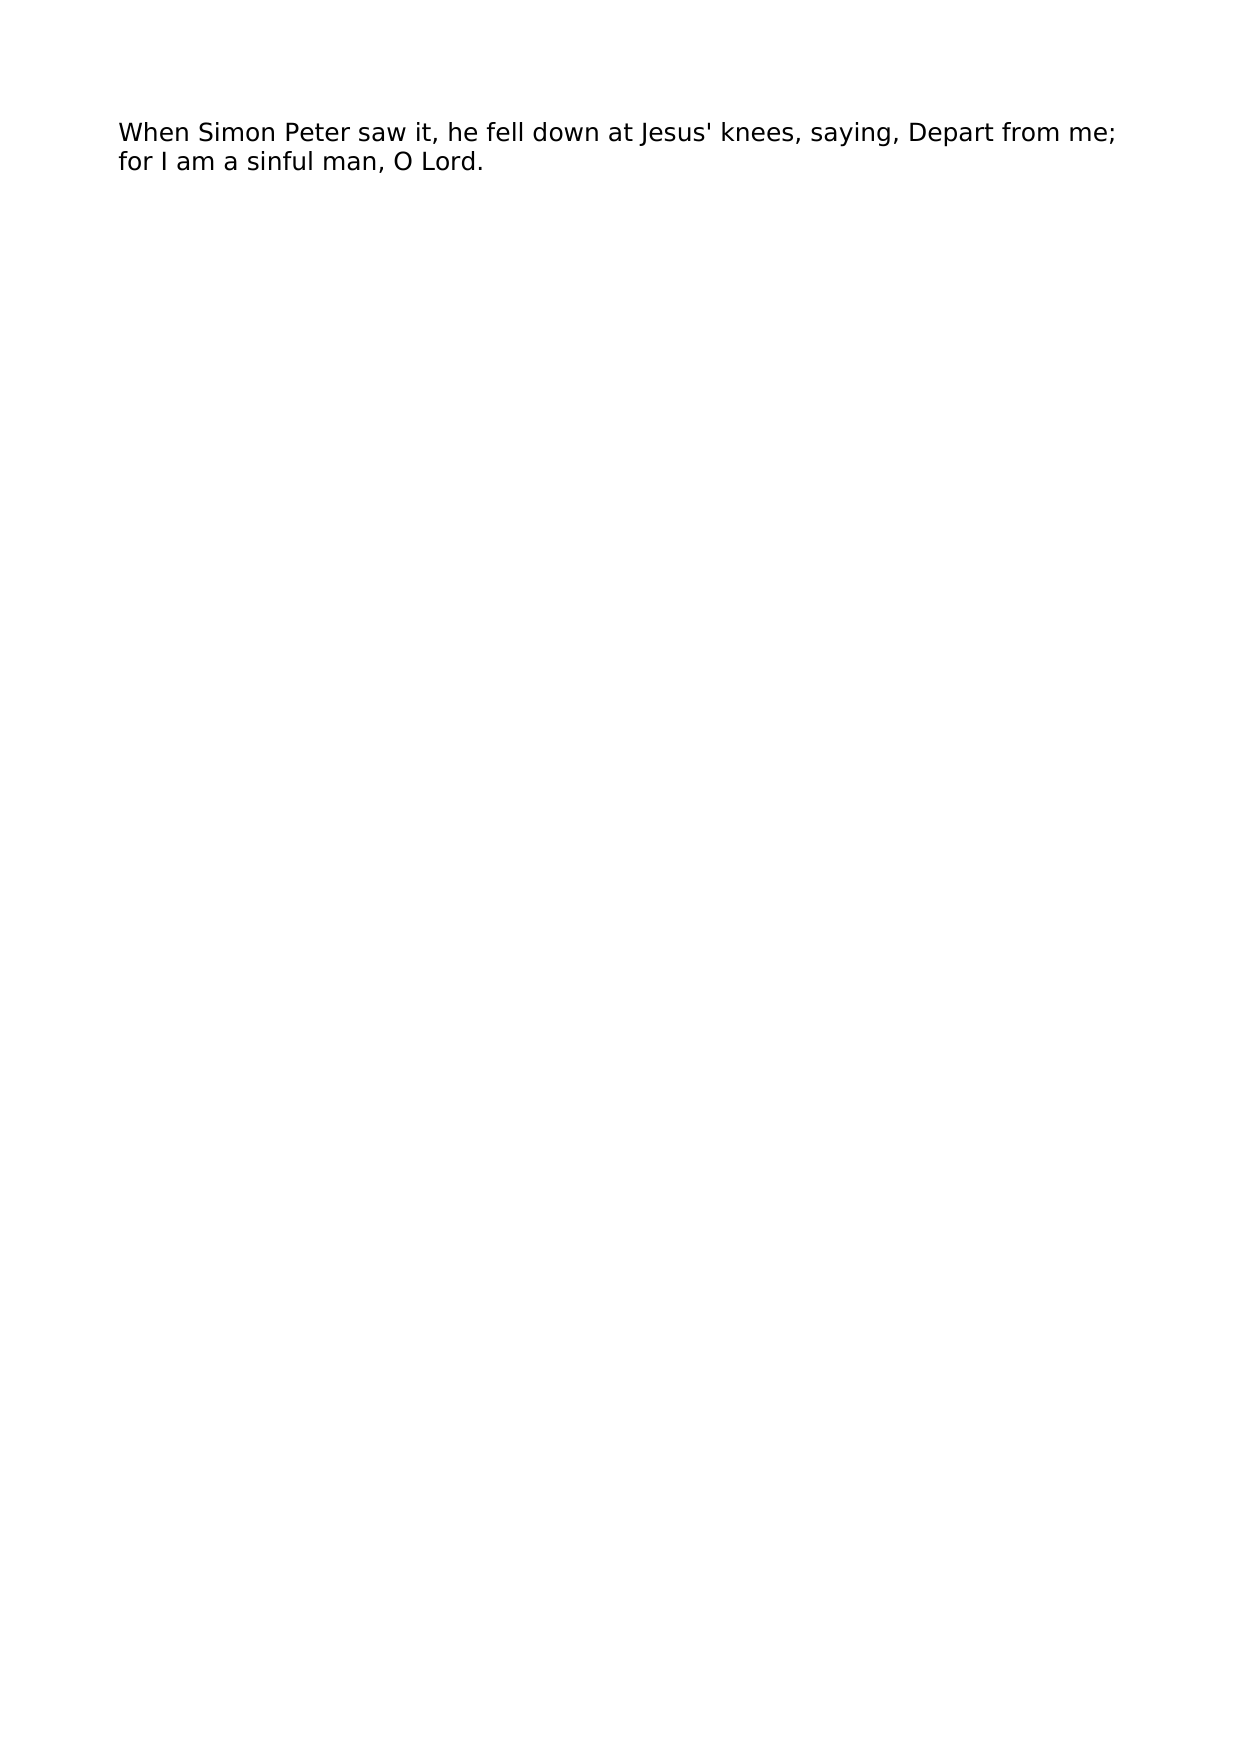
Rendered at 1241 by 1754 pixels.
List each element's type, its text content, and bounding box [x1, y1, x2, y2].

text When Simon Peter saw it, he fell down at Jesus' knees, saying, Depart from me; for I am a sinful man, O Lord. [118, 118, 1122, 176]
